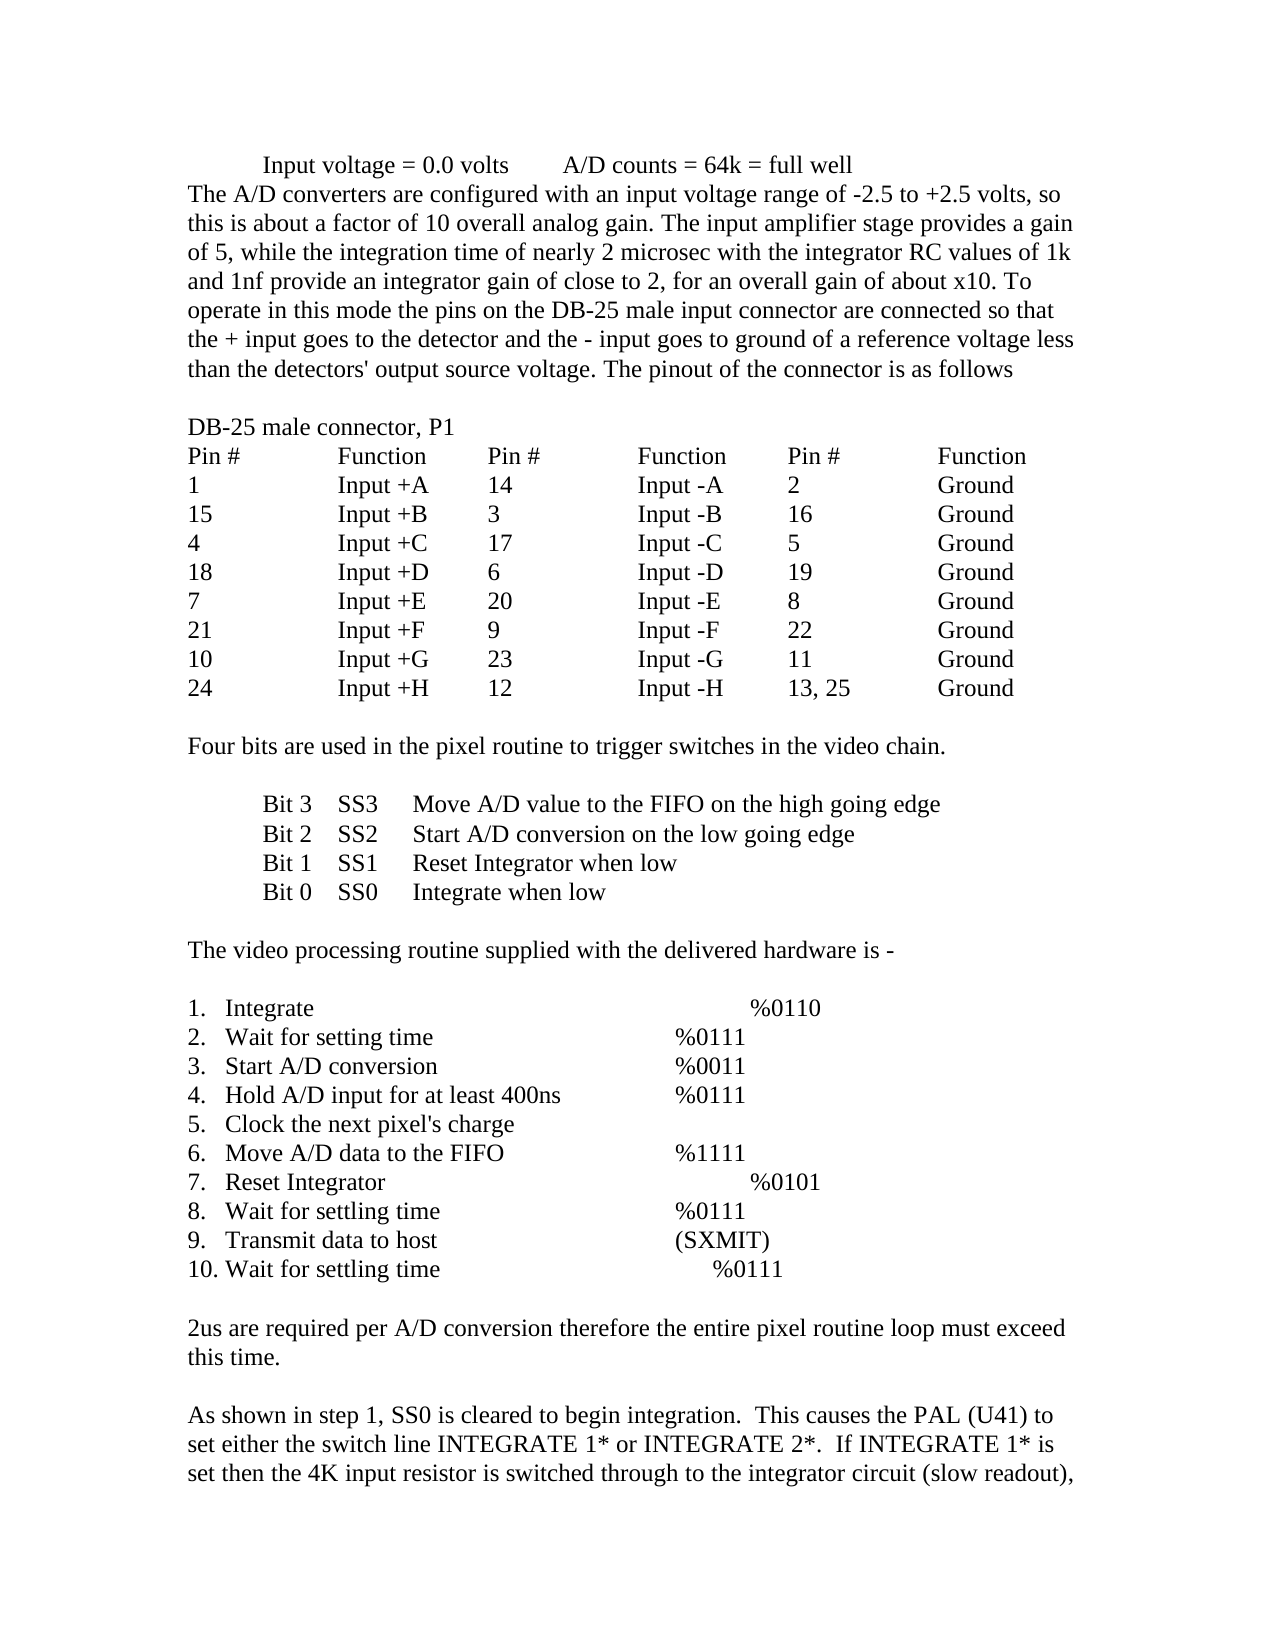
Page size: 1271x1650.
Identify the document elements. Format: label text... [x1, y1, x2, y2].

text The video processing routine supplied with the delivered hardware is - [187, 935, 1083, 964]
text 10 Input +G 23 Input -G 11 Ground [187, 644, 1083, 673]
text 1 Input +A 14 Input -A 2 Ground [187, 470, 1083, 499]
text 18 Input +D 6 Input -D 19 Ground [187, 557, 1083, 586]
text Bit 0 SS0 Integrate when low [187, 877, 1083, 906]
list Integrate %0110 [187, 993, 1083, 1022]
list Wait for settling time %0111 [187, 1254, 1083, 1283]
text 24 Input +H 12 Input -H 13, 25 Ground [187, 673, 1083, 702]
text 7 Input +E 20 Input -E 8 Ground [187, 586, 1083, 615]
text Bit 1 SS1 Reset Integrator when low [187, 847, 1083, 877]
text The A/D converters are configured with an input voltage range of -2.5 to +2.5 volts, so this is about a factor of 10 overall analog gain. The input amplifier stage provides a gain of 5, while the integration time of nearly 2 microsec with the integrator RC values of 1k and 1nf provide an integrator gain of close to 2, for an overall gain of about x10. To operate in this mode the pins on the DB-25 male input connector are connected so that the + input goes to the detector and the - input goes to ground of a reference voltage less than the detectors' output source voltage. The pinout of the connector is as follows [187, 179, 1083, 382]
list Wait for setting time %0111 [187, 1022, 1083, 1051]
list Start A/D conversion %0011 [187, 1051, 1083, 1080]
text Bit 2 SS2 Start A/D conversion on the low going edge [187, 818, 1083, 847]
text As shown in step 1, SS0 is cleared to begin integration. This causes the PAL (U41) to set either the switch line INTEGRATE 1* or INTEGRATE 2*. If INTEGRATE 1* is set then the 4K input resistor is switched through to the integrator circuit (slow readout), [187, 1400, 1083, 1487]
list Wait for settling time %0111 [187, 1196, 1083, 1225]
text Four bits are used in the pixel routine to trigger switches in the video chain. [187, 731, 1083, 760]
text Input voltage = 0.0 volts A/D counts = 64k = full well [187, 150, 1083, 179]
text Pin # Function Pin # Function Pin # Function [187, 441, 1083, 470]
text 21 Input +F 9 Input -F 22 Ground [187, 615, 1083, 644]
list Move A/D data to the FIFO %1111 [187, 1138, 1083, 1167]
text DB-25 male connector, P1 [187, 412, 1083, 441]
list Reset Integrator %0101 [187, 1167, 1083, 1196]
text 15 Input +B 3 Input -B 16 Ground [187, 499, 1083, 528]
text Bit 3 SS3 Move A/D value to the FIFO on the high going edge [187, 789, 1083, 818]
text 2us are required per A/D conversion therefore the entire pixel routine loop must exceed this time. [187, 1312, 1083, 1371]
list Transmit data to host (SXMIT) [187, 1225, 1083, 1254]
text 4 Input +C 17 Input -C 5 Ground [187, 528, 1083, 557]
list Hold A/D input for at least 400ns %0111 [187, 1080, 1083, 1109]
list Clock the next pixel's charge [187, 1109, 1083, 1138]
